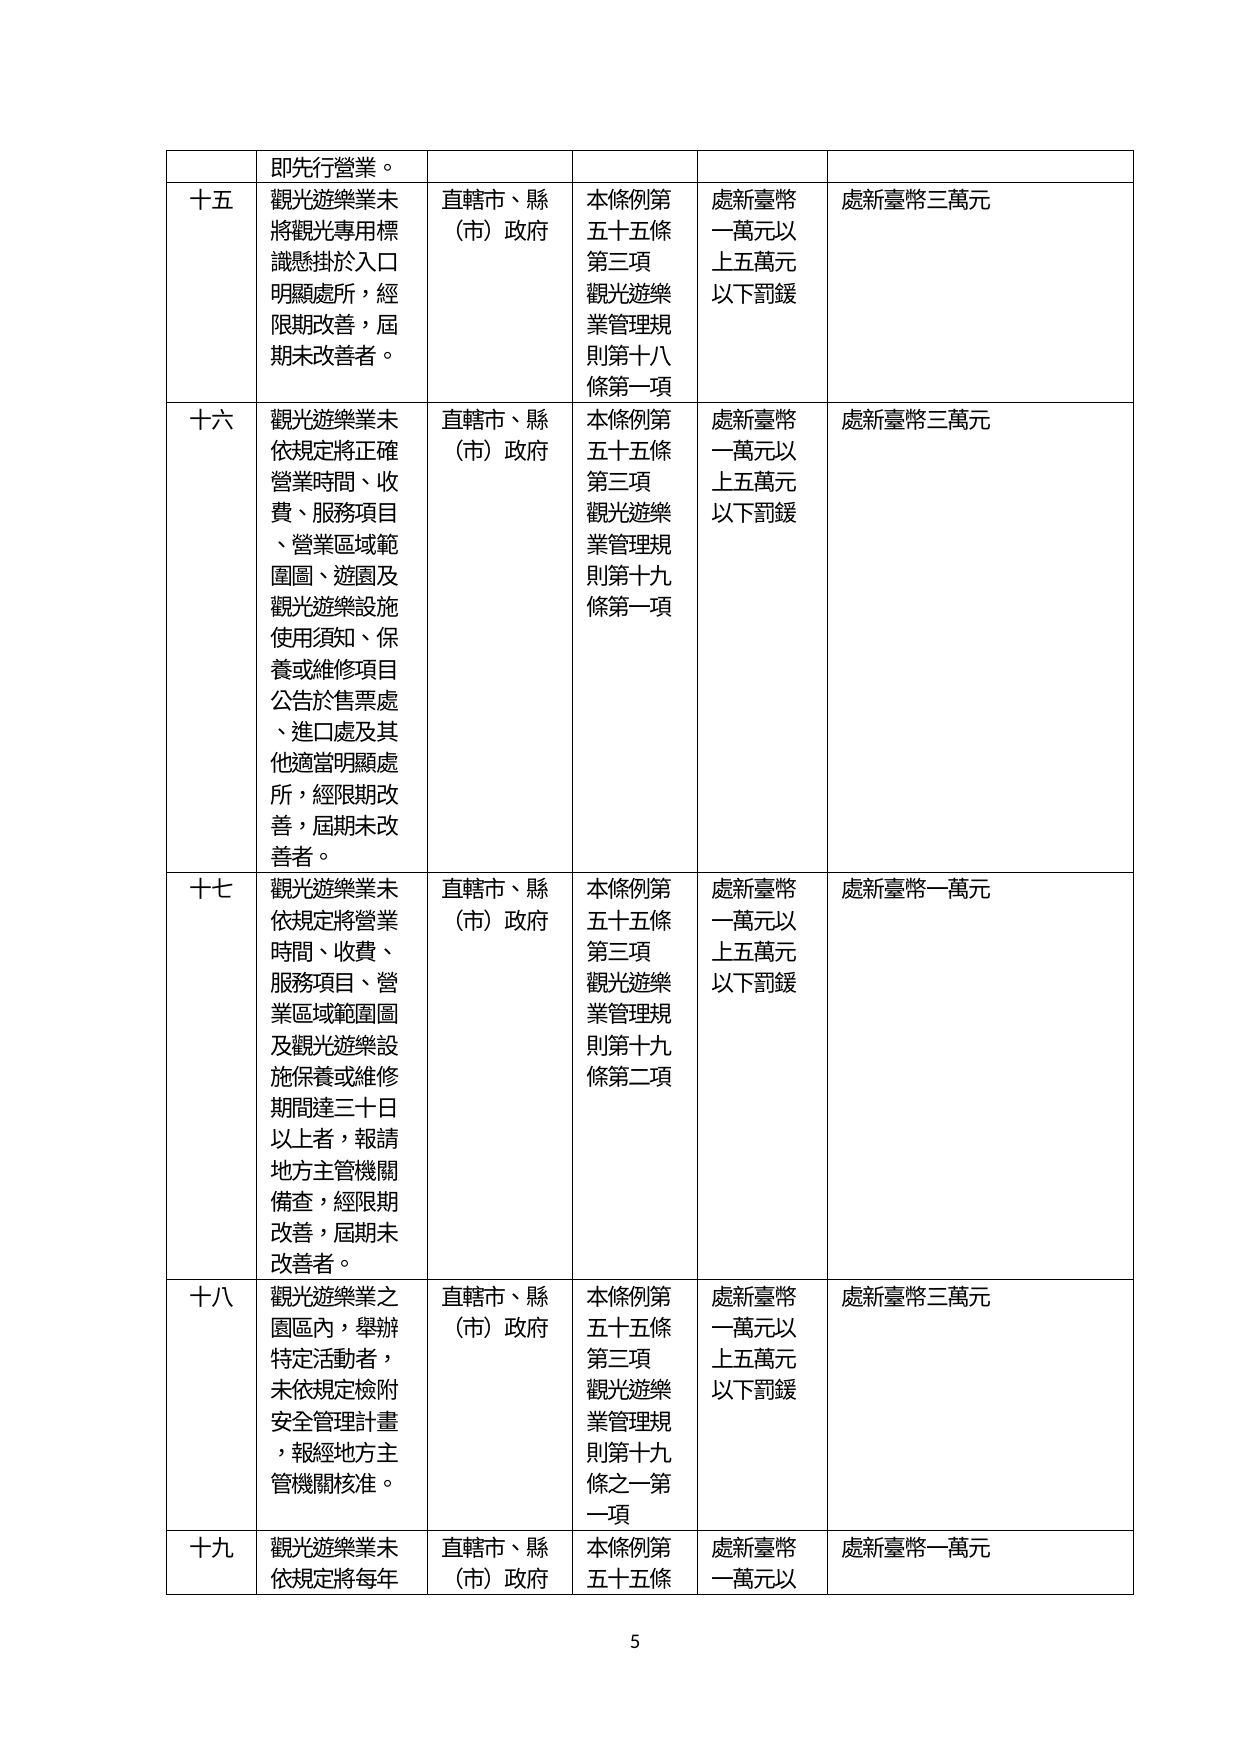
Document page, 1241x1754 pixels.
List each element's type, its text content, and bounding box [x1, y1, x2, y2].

table_cell [428, 151, 572, 182]
table_cell 處新臺幣三萬元 [828, 403, 1133, 872]
table_cell 觀光遊樂業未依規定將正確營業時間、收費、服務項目、營業區域範圍圖、遊園及觀光遊樂設施使用須知、保養或維修項目公告於售票處、進口處及其他適當明顯處所，經限期改善，屆期未改善者。 [257, 403, 427, 872]
table_cell 本條例第五十五條第三項 觀光遊樂業管理規則第十九條第一項 [573, 403, 697, 872]
table_cell 處新臺幣一萬元以上五萬元以下罰鍰 [698, 403, 827, 872]
table_cell 觀光遊樂業之園區內，舉辦特定活動者，未依規定檢附安全管理計畫，報經地方主管機關核准。 [257, 1280, 427, 1530]
table_cell 直轄市、縣（市）政府 [428, 183, 572, 402]
table_cell 處新臺幣一萬元以上五萬元以下罰鍰 [698, 1280, 827, 1530]
table_cell 直轄市、縣（市）政府 [428, 1280, 572, 1530]
table_cell 十九 [167, 1531, 256, 1594]
table_cell 本條例第五十五條第三項 觀光遊樂業管理規則第十八條第一項 [573, 183, 697, 402]
table_cell 觀光遊樂業未將觀光專用標識懸掛於入口明顯處所，經限期改善，屆期未改善者。 [257, 183, 427, 402]
table_cell 處新臺幣一萬元 [828, 1531, 1133, 1594]
table_cell 直轄市、縣（市）政府 [428, 1531, 572, 1594]
table_cell [573, 151, 697, 182]
table_cell 處新臺幣一萬元以上五萬元以下罰鍰 [698, 873, 827, 1279]
table_cell 處新臺幣一萬元以 [698, 1531, 827, 1594]
table_cell 處新臺幣三萬元 [828, 183, 1133, 402]
table_cell 本條例第五十五條 [573, 1531, 697, 1594]
table_cell 本條例第五十五條第三項 觀光遊樂業管理規則第十九條之一第一項 [573, 1280, 697, 1530]
table_cell 處新臺幣一萬元以上五萬元以下罰鍰 [698, 183, 827, 402]
table_cell 觀光遊樂業未依規定將每年 [257, 1531, 427, 1594]
table_cell 直轄市、縣（市）政府 [428, 873, 572, 1279]
table_cell 直轄市、縣（市）政府 [428, 403, 572, 872]
table_cell 十五 [167, 183, 256, 402]
table_cell 處新臺幣一萬元 [828, 873, 1133, 1279]
table_cell 十六 [167, 403, 256, 872]
table_cell 本條例第五十五條第三項 觀光遊樂業管理規則第十九條第二項 [573, 873, 697, 1279]
table_cell [698, 151, 827, 182]
table_cell [828, 151, 1133, 182]
table_cell 十八 [167, 1280, 256, 1530]
table_cell 處新臺幣三萬元 [828, 1280, 1133, 1530]
table_cell 即先行營業。 [257, 151, 427, 182]
table_cell 十七 [167, 873, 256, 1279]
table_cell 觀光遊樂業未依規定將營業時間、收費、服務項目、營業區域範圍圖及觀光遊樂設施保養或維修期間達三十日以上者，報請地方主管機關備查，經限期改善，屆期未改善者。 [257, 873, 427, 1279]
table_cell [167, 151, 256, 182]
